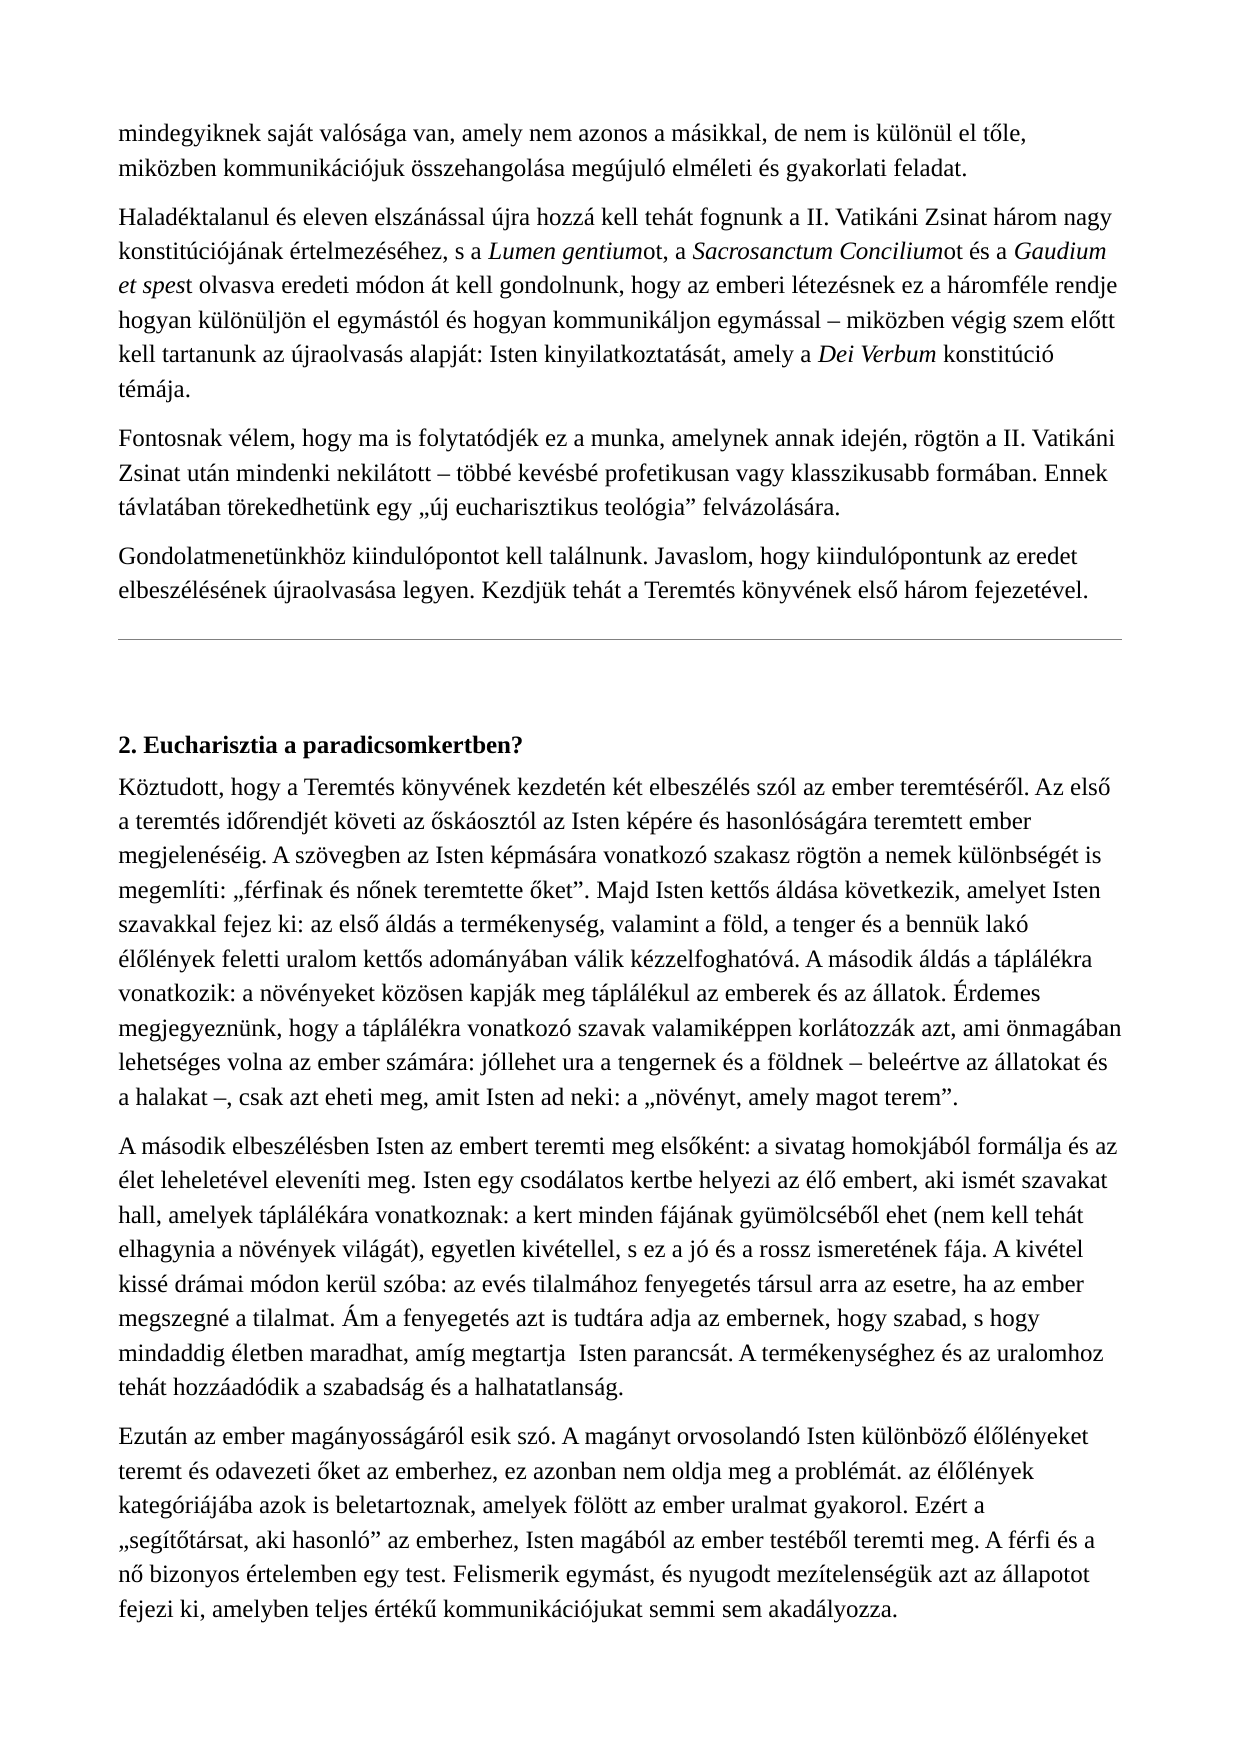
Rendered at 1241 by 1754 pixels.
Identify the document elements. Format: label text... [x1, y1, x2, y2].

text Fontosnak vélem, hogy ma is folytatódjék ez a munka, amelynek annak idején, rögtön a II. Vatikáni Zsinat után mindenki nekilátott – többé kevésbé profetikusan vagy klasszikusabb formában. Ennek távlatában törekedhetünk egy „új eucharisztikus teológia” felvázolására. [118, 423, 1122, 521]
text mindegyiknek saját valósága van, amely nem azonos a másikkal, de nem is különül el tőle, miközben kommunikációjuk összehangolása megújuló elméleti és gyakorlati feladat. [118, 118, 1122, 181]
subtitle 2. Eucharisztia a paradicsomkertben? [118, 730, 1122, 759]
text Ezután az ember magányosságáról esik szó. A magányt orvosolandó Isten különböző élőlényeket teremt és odavezeti őket az emberhez, ez azonban nem oldja meg a problémát. az élőlények kategóriájába azok is beletartoznak, amelyek fölött az ember uralmat gyakorol. Ezért a „segítőtársat, aki hasonló” az emberhez, Isten magából az ember testéből teremti meg. A férfi és a nő bizonyos értelemben egy test. Felismerik egymást, és nyugodt mezítelenségük azt az állapotot fejezi ki, amelyben teljes értékű kommunikációjukat semmi sem akadályozza. [118, 1421, 1122, 1623]
text A második elbeszélésben Isten az embert teremti meg elsőként: a sivatag homokjából formálja és az élet leheletével eleveníti meg. Isten egy csodálatos kertbe helyezi az élő embert, aki ismét szavakat hall, amelyek táplálékára vonatkoznak: a kert minden fájának gyümölcséből ehet (nem kell tehát elhagynia a növények világát), egyetlen kivétellel, s ez a jó és a rossz ismeretének fája. A kivétel kissé drámai módon kerül szóba: az evés tilalmához fenyegetés társul arra az esetre, ha az ember megszegné a tilalmat. Ám a fenyegetés azt is tudtára adja az embernek, hogy szabad, s hogy mindaddig életben maradhat, amíg megtartja Isten parancsát. A termékenységhez és az uralomhoz tehát hozzáadódik a szabadság és a halhatatlanság. [118, 1131, 1122, 1401]
text Köztudott, hogy a Teremtés könyvének kezdetén két elbeszélés szól az ember teremtéséről. Az első a teremtés időrendjét követi az őskáosztól az Isten képére és hasonlóságára teremtett ember megjelenéséig. A szövegben az Isten képmására vonatkozó szakasz rögtön a nemek különbségét is megemlíti: „férfinak és nőnek teremtette őket”. Majd Isten kettős áldása következik, amelyet Isten szavakkal fejez ki: az első áldás a termékenység, valamint a föld, a tenger és a bennük lakó élőlények feletti uralom kettős adományában válik kézzelfoghatóvá. A második áldás a táplálékra vonatkozik: a növényeket közösen kapják meg táplálékul az emberek és az állatok. Érdemes megjegyeznünk, hogy a táplálékra vonatkozó szavak valamiképpen korlátozzák azt, ami önmagában lehetséges volna az ember számára: jóllehet ura a tengernek és a földnek – beleértve az állatokat és a halakat –, csak azt eheti meg, amit Isten ad neki: a „növényt, amely magot terem”. [118, 772, 1122, 1111]
text Haladéktalanul és eleven elszánással újra hozzá kell tehát fognunk a II. Vatikáni Zsinat három nagy konstitúciójának értelmezéséhez, s a Lumen gentiumot, a Sacrosanctum Conciliumot és a Gaudium et spest olvasva eredeti módon át kell gondolnunk, hogy az emberi létezésnek ez a háromféle rendje hogyan különüljön el egymástól és hogyan kommunikáljon egymással – miközben végig szem előtt kell tartanunk az újraolvasás alapját: Isten kinyilatkoztatását, amely a Dei Verbum konstitúció témája. [118, 202, 1122, 403]
text Gondolatmenetünkhöz kiindulópontot kell találnunk. Javaslom, hogy kiindulópontunk az eredet elbeszélésének újraolvasása legyen. Kezdjük tehát a Teremtés könyvének első három fejezetével. [118, 541, 1122, 604]
